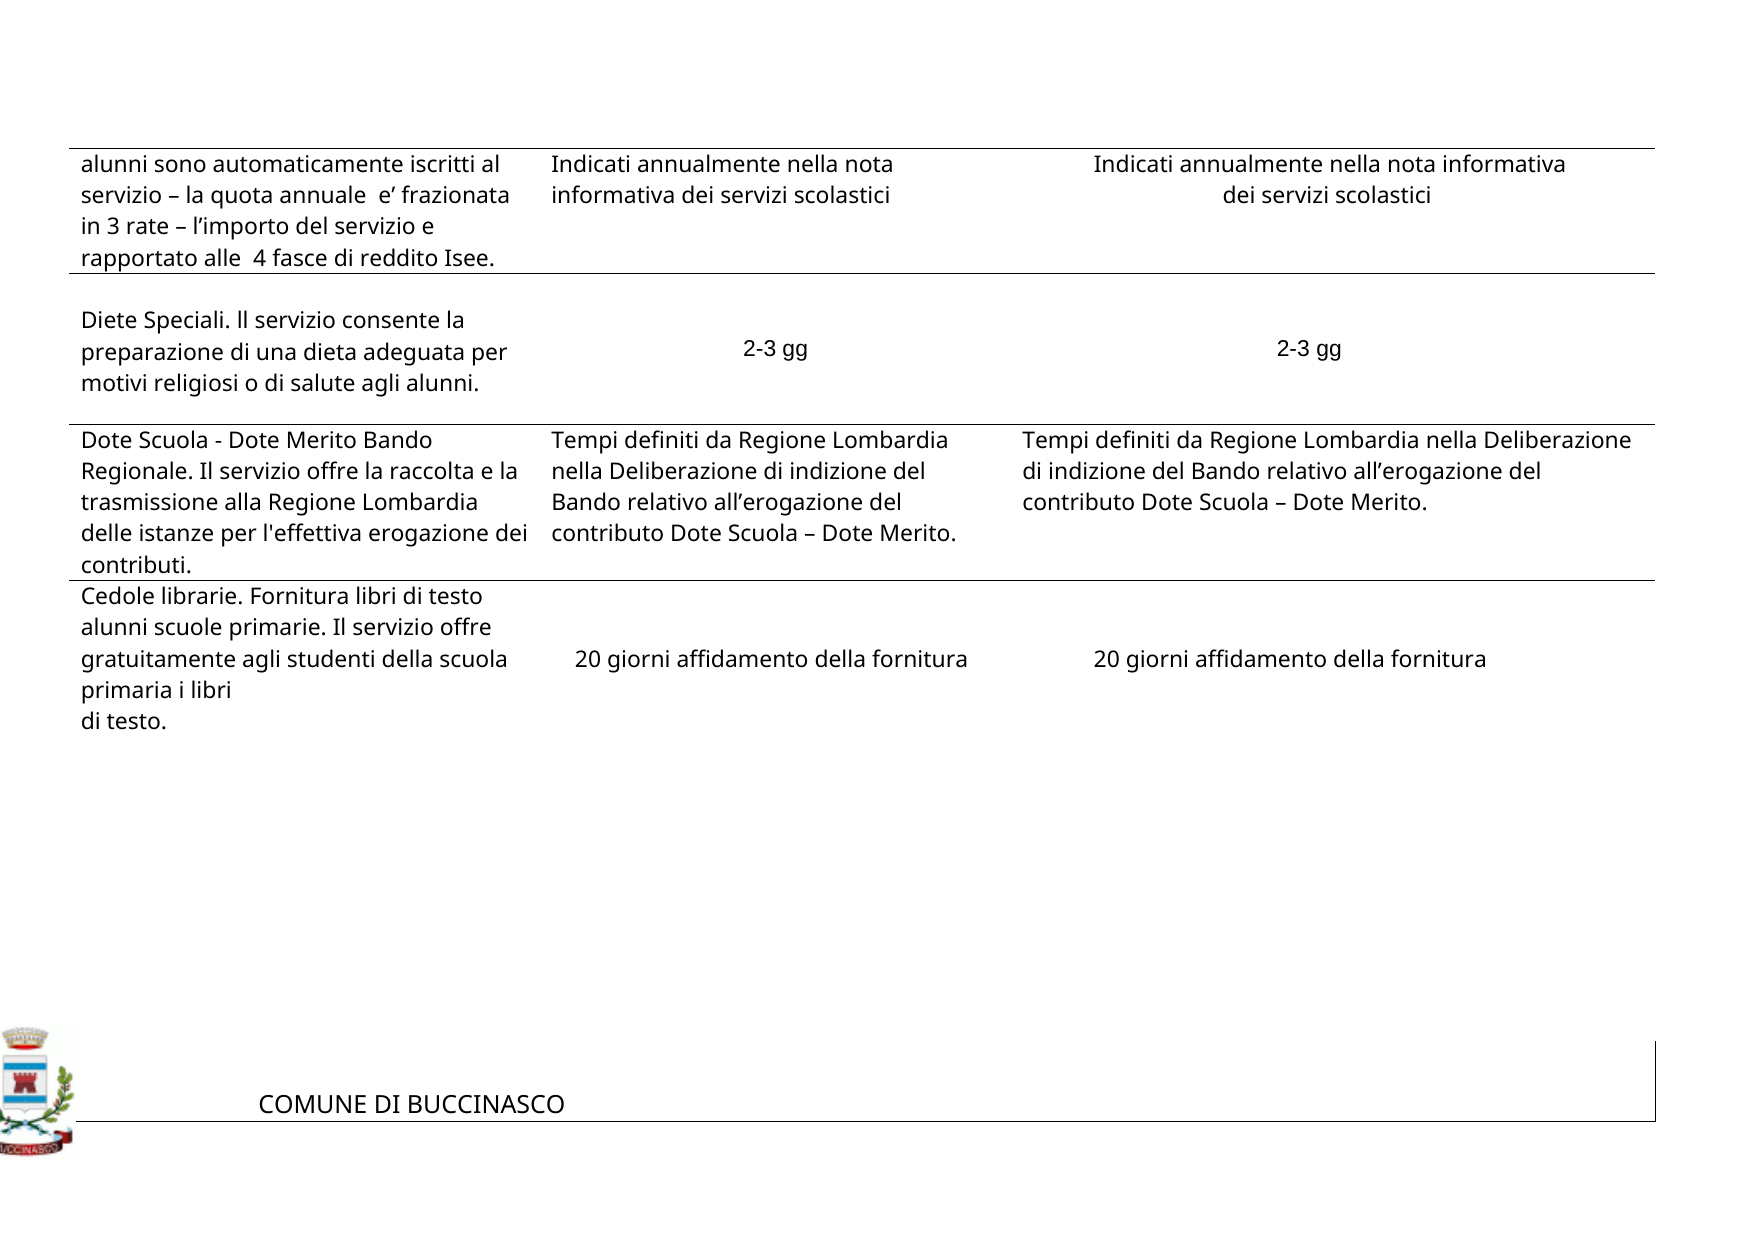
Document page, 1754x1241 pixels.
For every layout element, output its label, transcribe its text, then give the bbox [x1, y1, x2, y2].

table_cell Dote Scuola - Dote Merito Bando Regionale. Il servizio offre la raccolta e la trasmissione alla Regione Lombardia delle istanze per l'effettiva erogazione dei contributi. [69, 425, 540, 580]
table_cell 2-3 gg [540, 274, 1011, 423]
picture [0, 1023, 76, 1160]
table_cell Indicati annualmente nella nota informativa dei servizi scolastici [540, 149, 1011, 273]
table_cell Tempi definiti da Regione Lombardia nella Deliberazione di indizione del Bando relativo all’erogazione del contributo Dote Scuola – Dote Merito. [1011, 425, 1655, 580]
table_cell 20 giorni affidamento della fornitura [540, 581, 1011, 736]
table_cell Indicati annualmente nella nota informativa dei servizi scolastici [1011, 149, 1655, 273]
table_cell 2-3 gg [1011, 274, 1655, 423]
table_header COMUNE DI BUCCINASCO [247, 1041, 1655, 1121]
table_cell Tempi definiti da Regione Lombardia nella Deliberazione di indizione del Bando relativo all’erogazione del contributo Dote Scuola – Dote Merito. [540, 425, 1011, 580]
table_cell alunni sono automaticamente iscritti al servizio – la quota annuale e’ frazionata in 3 rate – l’importo del servizio e rapportato alle 4 fasce di reddito Isee. [69, 149, 540, 273]
table_cell 20 giorni affidamento della fornitura [1011, 581, 1655, 736]
table_header [76, 1041, 247, 1121]
table_cell Diete Speciali. ll servizio consente la preparazione di una dieta adeguata per motivi religiosi o di salute agli alunni. [69, 274, 540, 423]
table_cell Cedole librarie. Fornitura libri di testo alunni scuole primarie. Il servizio offre gratuitamente agli studenti della scuola primaria i libri di testo. [69, 581, 540, 736]
